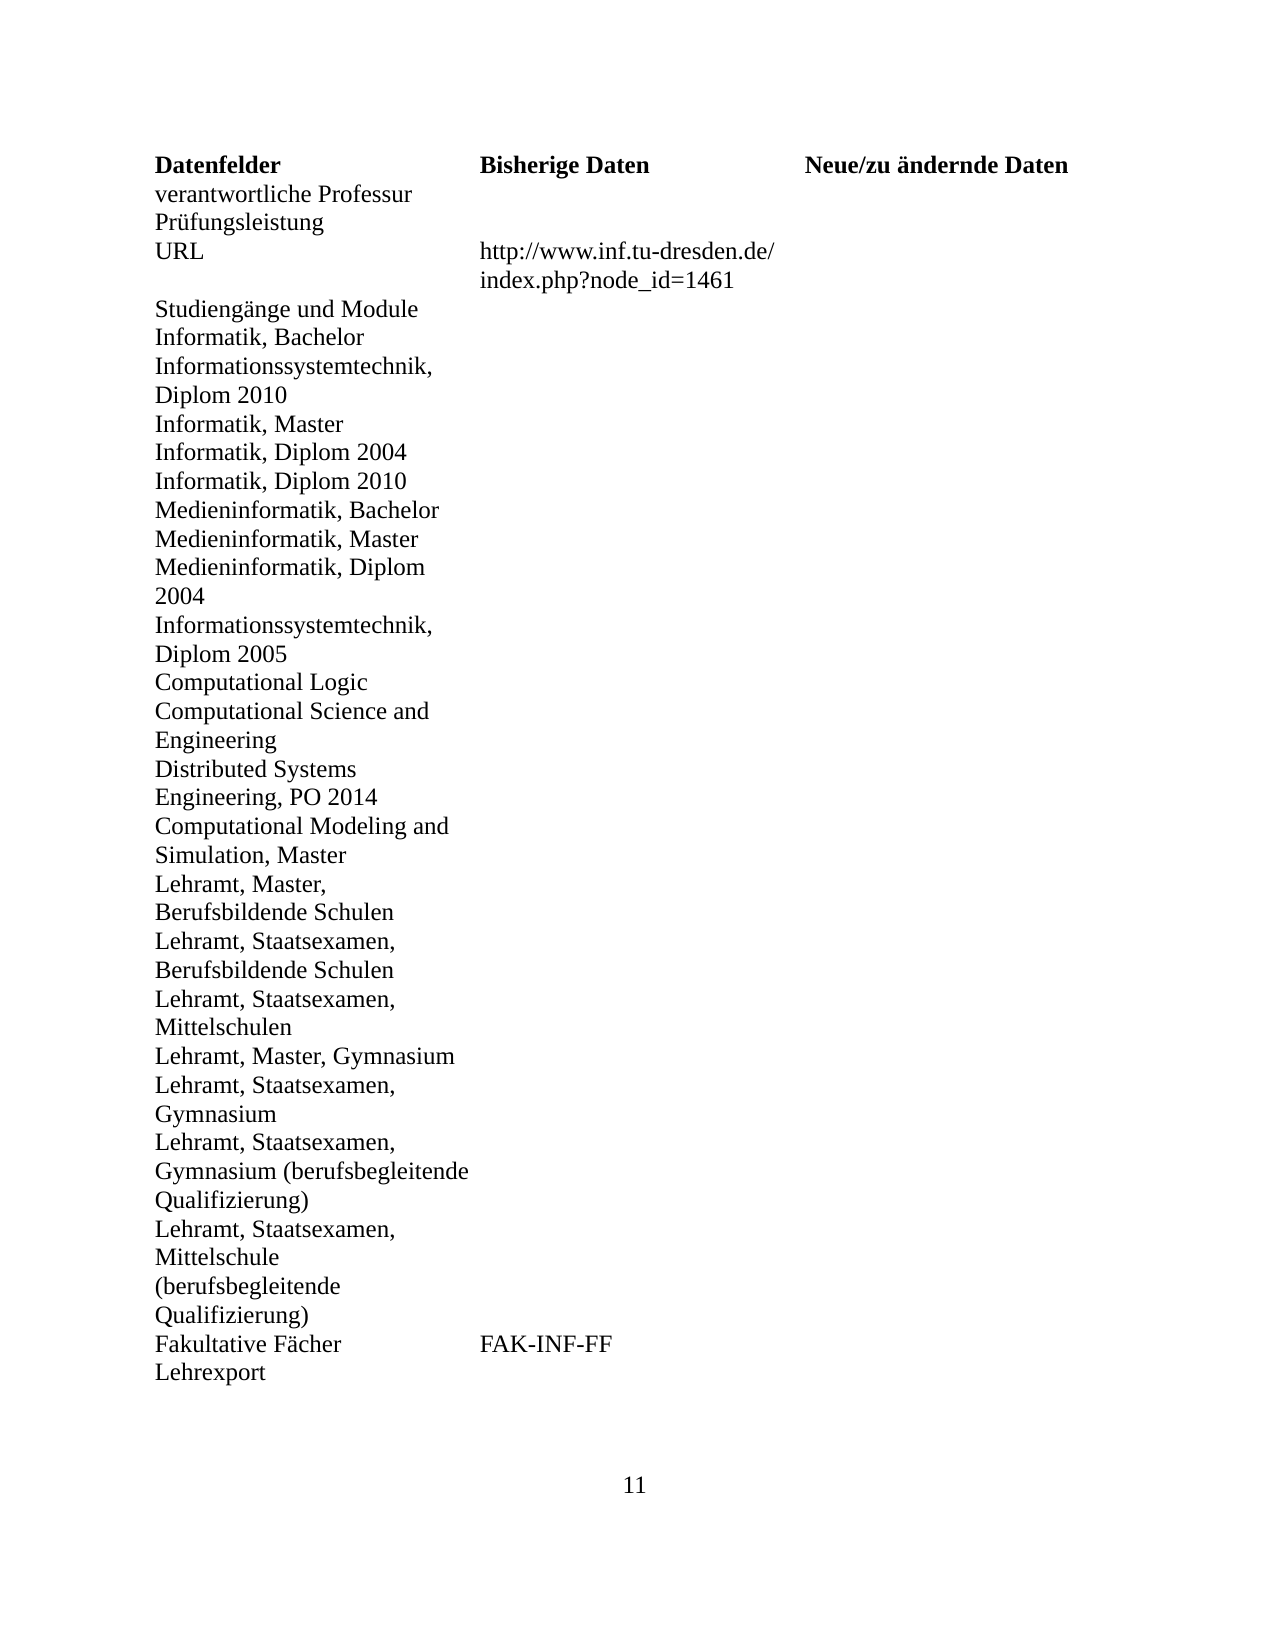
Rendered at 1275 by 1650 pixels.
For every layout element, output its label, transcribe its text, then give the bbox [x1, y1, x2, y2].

table_cell Lehramt, Master, Berufsbildende Schulen [150, 869, 475, 926]
table_cell [475, 294, 800, 322]
table_cell [475, 179, 800, 207]
table_cell [800, 179, 1125, 207]
table_cell Informatik, Diplom 2004 [150, 438, 475, 466]
table_cell [800, 1070, 1125, 1127]
table_cell [800, 668, 1125, 696]
table_cell Distributed Systems Engineering, PO 2014 [150, 754, 475, 811]
table_cell [800, 236, 1125, 294]
table_cell [475, 438, 800, 466]
table_cell [475, 351, 800, 409]
table_cell Informatik, Master [150, 409, 475, 437]
table_cell [800, 754, 1125, 811]
table_cell Prüfungsleistung [150, 208, 475, 236]
table_cell [800, 438, 1125, 466]
table_cell [800, 1358, 1125, 1386]
table_cell [475, 1358, 800, 1386]
table_cell Computational Modeling and Simulation, Master [150, 811, 475, 869]
table_cell [475, 754, 800, 811]
table_cell [475, 1128, 800, 1214]
table_cell [800, 1041, 1125, 1070]
table_cell Fakultative Fächer [150, 1329, 475, 1357]
table_cell [475, 409, 800, 437]
table_cell [800, 1128, 1125, 1214]
table_cell [800, 811, 1125, 869]
table_cell [800, 323, 1125, 351]
table_cell [800, 294, 1125, 322]
table_cell [800, 1214, 1125, 1329]
table_cell [475, 668, 800, 696]
table_cell [800, 984, 1125, 1041]
table_cell [475, 610, 800, 667]
table_cell [800, 926, 1125, 984]
table_cell [800, 524, 1125, 552]
table_cell [475, 811, 800, 869]
table_cell Medieninformatik, Diplom 2004 [150, 553, 475, 610]
table_cell [800, 869, 1125, 926]
table_cell [475, 466, 800, 495]
table_cell Lehramt, Staatsexamen, Mittelschule (berufsbegleitende Qualifizierung) [150, 1214, 475, 1329]
table_cell Lehramt, Staatsexamen, Gymnasium (berufsbegleitende Qualifizierung) [150, 1128, 475, 1214]
table_cell http://www.inf.tu-dresden.de/index.php?node_id=1461 [475, 236, 800, 294]
table_header Neue/zu ändernde Daten [800, 150, 1125, 179]
table_cell Lehramt, Staatsexamen, Mittelschulen [150, 984, 475, 1041]
table_cell Informationssystemtechnik, Diplom 2010 [150, 351, 475, 409]
table_cell [800, 1329, 1125, 1357]
table_header Bisherige Daten [475, 150, 800, 179]
table_cell [800, 696, 1125, 754]
table_cell Informatik, Bachelor [150, 323, 475, 351]
table_cell [800, 495, 1125, 524]
table_cell [800, 351, 1125, 409]
table_cell Informationssystemtechnik, Diplom 2005 [150, 610, 475, 667]
table_cell [475, 495, 800, 524]
table_cell [475, 1041, 800, 1070]
table_cell [800, 553, 1125, 610]
table_cell Computational Logic [150, 668, 475, 696]
table_cell [800, 409, 1125, 437]
table_cell FAK-INF-FF [475, 1329, 800, 1357]
table_cell [475, 208, 800, 236]
table_cell Lehrexport [150, 1358, 475, 1386]
table_cell [475, 1214, 800, 1329]
table_cell [475, 696, 800, 754]
table_cell Computational Science and Engineering [150, 696, 475, 754]
table_cell Medieninformatik, Bachelor [150, 495, 475, 524]
table_cell [800, 610, 1125, 667]
table_cell [800, 466, 1125, 495]
table_cell [475, 553, 800, 610]
table_cell [800, 208, 1125, 236]
table_cell [475, 1070, 800, 1127]
table_cell Lehramt, Staatsexamen, Gymnasium [150, 1070, 475, 1127]
table_cell Lehramt, Master, Gymnasium [150, 1041, 475, 1070]
table_cell Informatik, Diplom 2010 [150, 466, 475, 495]
table_cell [475, 869, 800, 926]
table_cell [475, 323, 800, 351]
table_cell URL [150, 236, 475, 294]
table_cell [475, 984, 800, 1041]
table_header Datenfelder [150, 150, 475, 179]
table_cell Lehramt, Staatsexamen, Berufsbildende Schulen [150, 926, 475, 984]
table_cell Studiengänge und Module [150, 294, 475, 322]
table_cell Medieninformatik, Master [150, 524, 475, 552]
table_cell verantwortliche Professur [150, 179, 475, 207]
table_cell [475, 524, 800, 552]
table_cell [475, 926, 800, 984]
